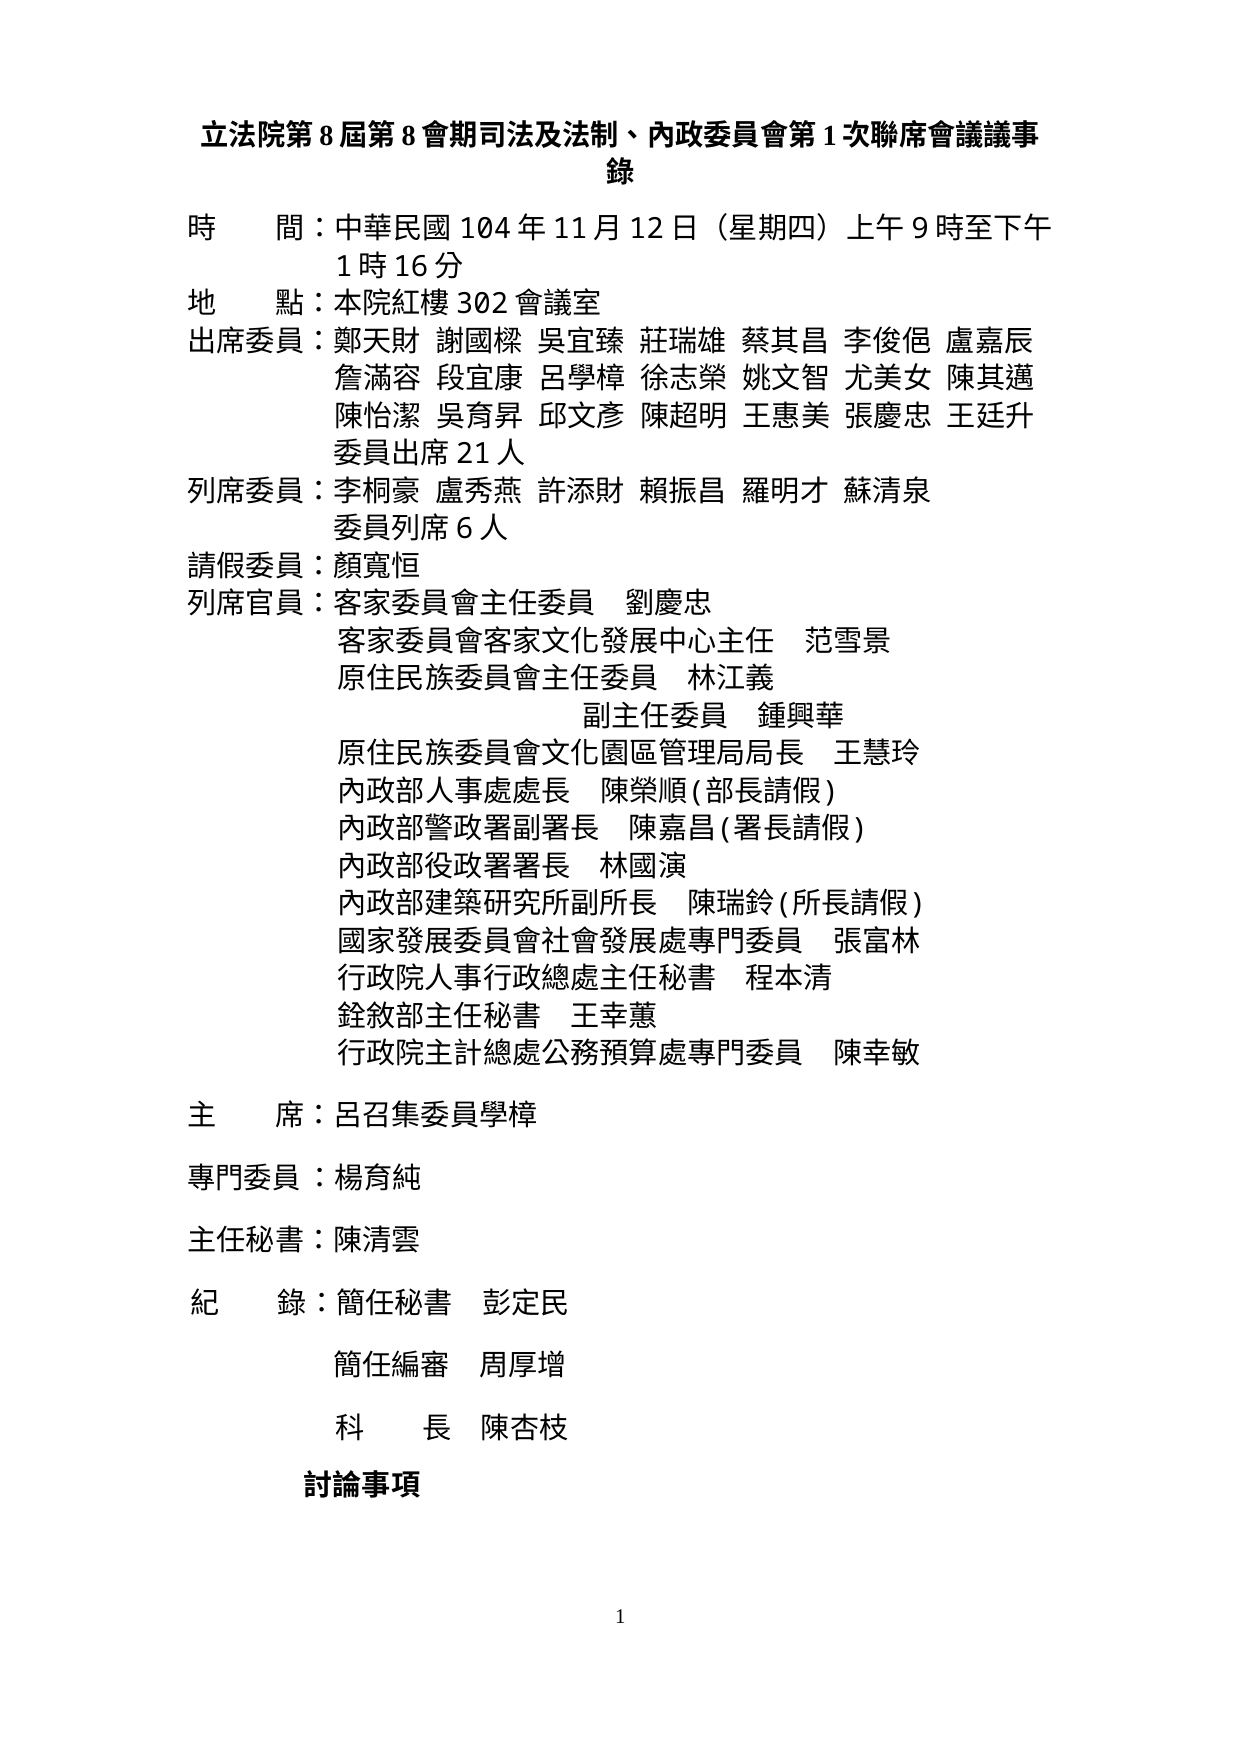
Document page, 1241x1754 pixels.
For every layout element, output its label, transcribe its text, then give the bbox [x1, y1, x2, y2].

text 詹滿容 段宜康 呂學樟 徐志榮 姚文智 尤美女 陳其邁 [334, 359, 1053, 396]
text 內政部役政署署長 林國演 [337, 846, 1053, 884]
text 列席官員：客家委員會主任委員 劉慶忠 [187, 584, 1053, 621]
text 原住民族委員會主任委員 林江義 [337, 659, 1053, 696]
text 地 點：本院紅樓302會議室 [187, 284, 1053, 321]
text 專門委員：楊育純 [187, 1134, 1053, 1196]
text 簡任編審 周厚增 [187, 1321, 1053, 1384]
text 出席委員：鄭天財 謝國樑 吳宜臻 莊瑞雄 蔡其昌 李俊俋 盧嘉辰 [187, 321, 1053, 359]
text 銓敘部主任秘書 王幸蕙 [337, 996, 1053, 1034]
text 客家委員會客家文化發展中心主任 范雪景 [337, 621, 1053, 659]
text 行政院人事行政總處主任秘書 程本清 [337, 959, 1053, 996]
text 國家發展委員會社會發展處專門委員 張富林 [337, 921, 1053, 959]
text 列席委員：李桐豪 盧秀燕 許添財 賴振昌 羅明才 蘇清泉 [187, 471, 1053, 509]
text 內政部警政署副署長 陳嘉昌(署長請假) [337, 809, 1053, 846]
text 主任秘書：陳清雲 [187, 1196, 1053, 1259]
text 立法院第8屆第8會期司法及法制、內政委員會第1次聯席會議議事錄 [187, 115, 1053, 190]
text 副主任委員 鍾興華 [337, 696, 1053, 734]
text 科 長 陳杏枝 [187, 1384, 1053, 1446]
text 行政院主計總處公務預算處專門委員 陳幸敏 [337, 1034, 1053, 1071]
text 委員列席6人 [187, 509, 1053, 546]
text 紀 錄：簡任秘書 彭定民 [187, 1259, 1053, 1321]
text 委員出席21人 [187, 434, 1053, 471]
text 內政部人事處處長 陳榮順(部長請假) [337, 771, 1053, 809]
text 陳怡潔 吳育昇 邱文彥 陳超明 王惠美 張慶忠 王廷升 [334, 396, 1053, 434]
text 原住民族委員會文化園區管理局局長 王慧玲 [337, 734, 1053, 771]
text 討論事項 [187, 1465, 1053, 1502]
text 時 間：中華民國104年11月12日（星期四）上午9時至下午1時16分 [187, 209, 1053, 284]
text 內政部建築研究所副所長 陳瑞鈴(所長請假) [337, 884, 1053, 921]
text 主 席：呂召集委員學樟 [187, 1071, 1053, 1134]
text 請假委員：顏寬恒 [187, 546, 1053, 584]
